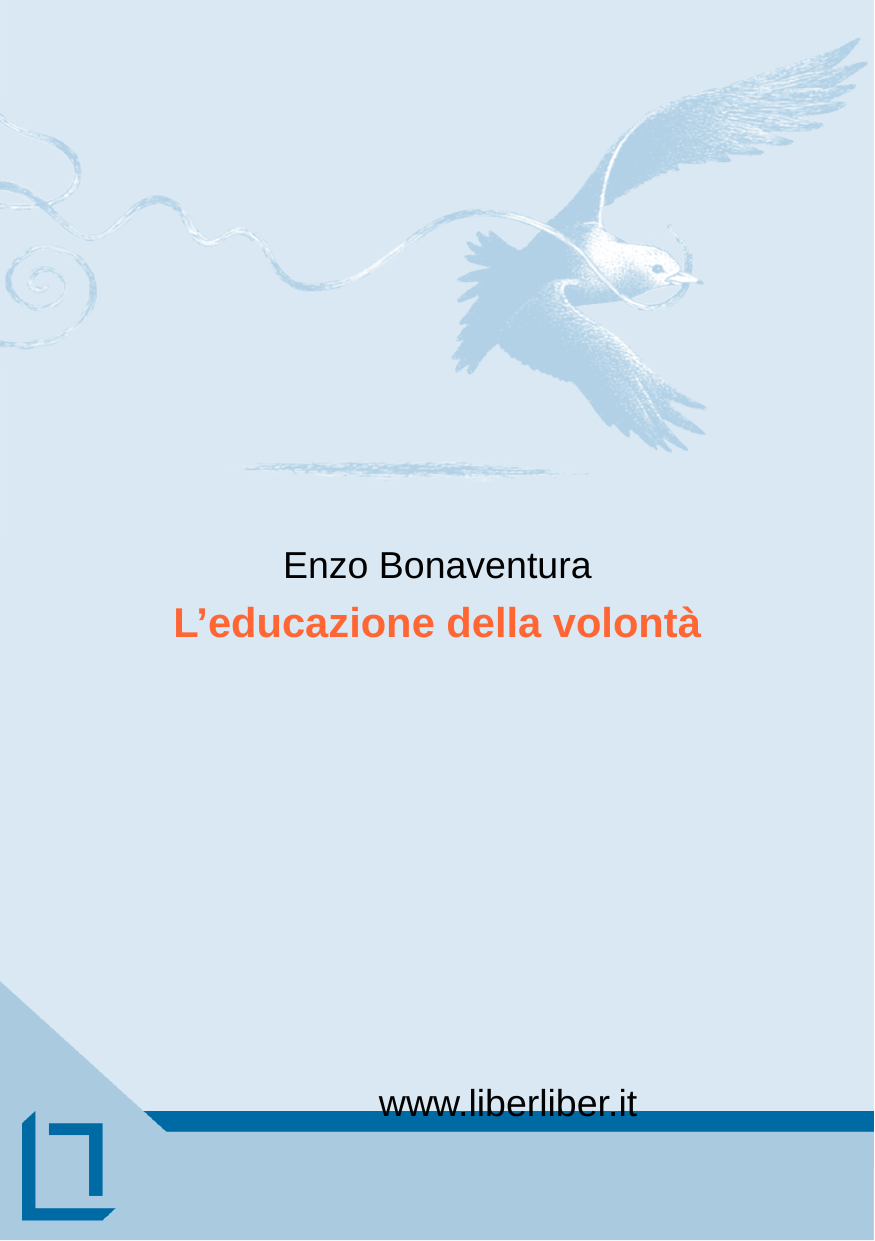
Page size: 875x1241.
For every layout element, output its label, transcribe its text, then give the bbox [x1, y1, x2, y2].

text L’educazione della volontà [94, 598, 779, 646]
text www.liberliber.it [331, 1081, 685, 1124]
picture [0, 0, 874, 1241]
text Enzo Bonaventura [94, 543, 779, 586]
